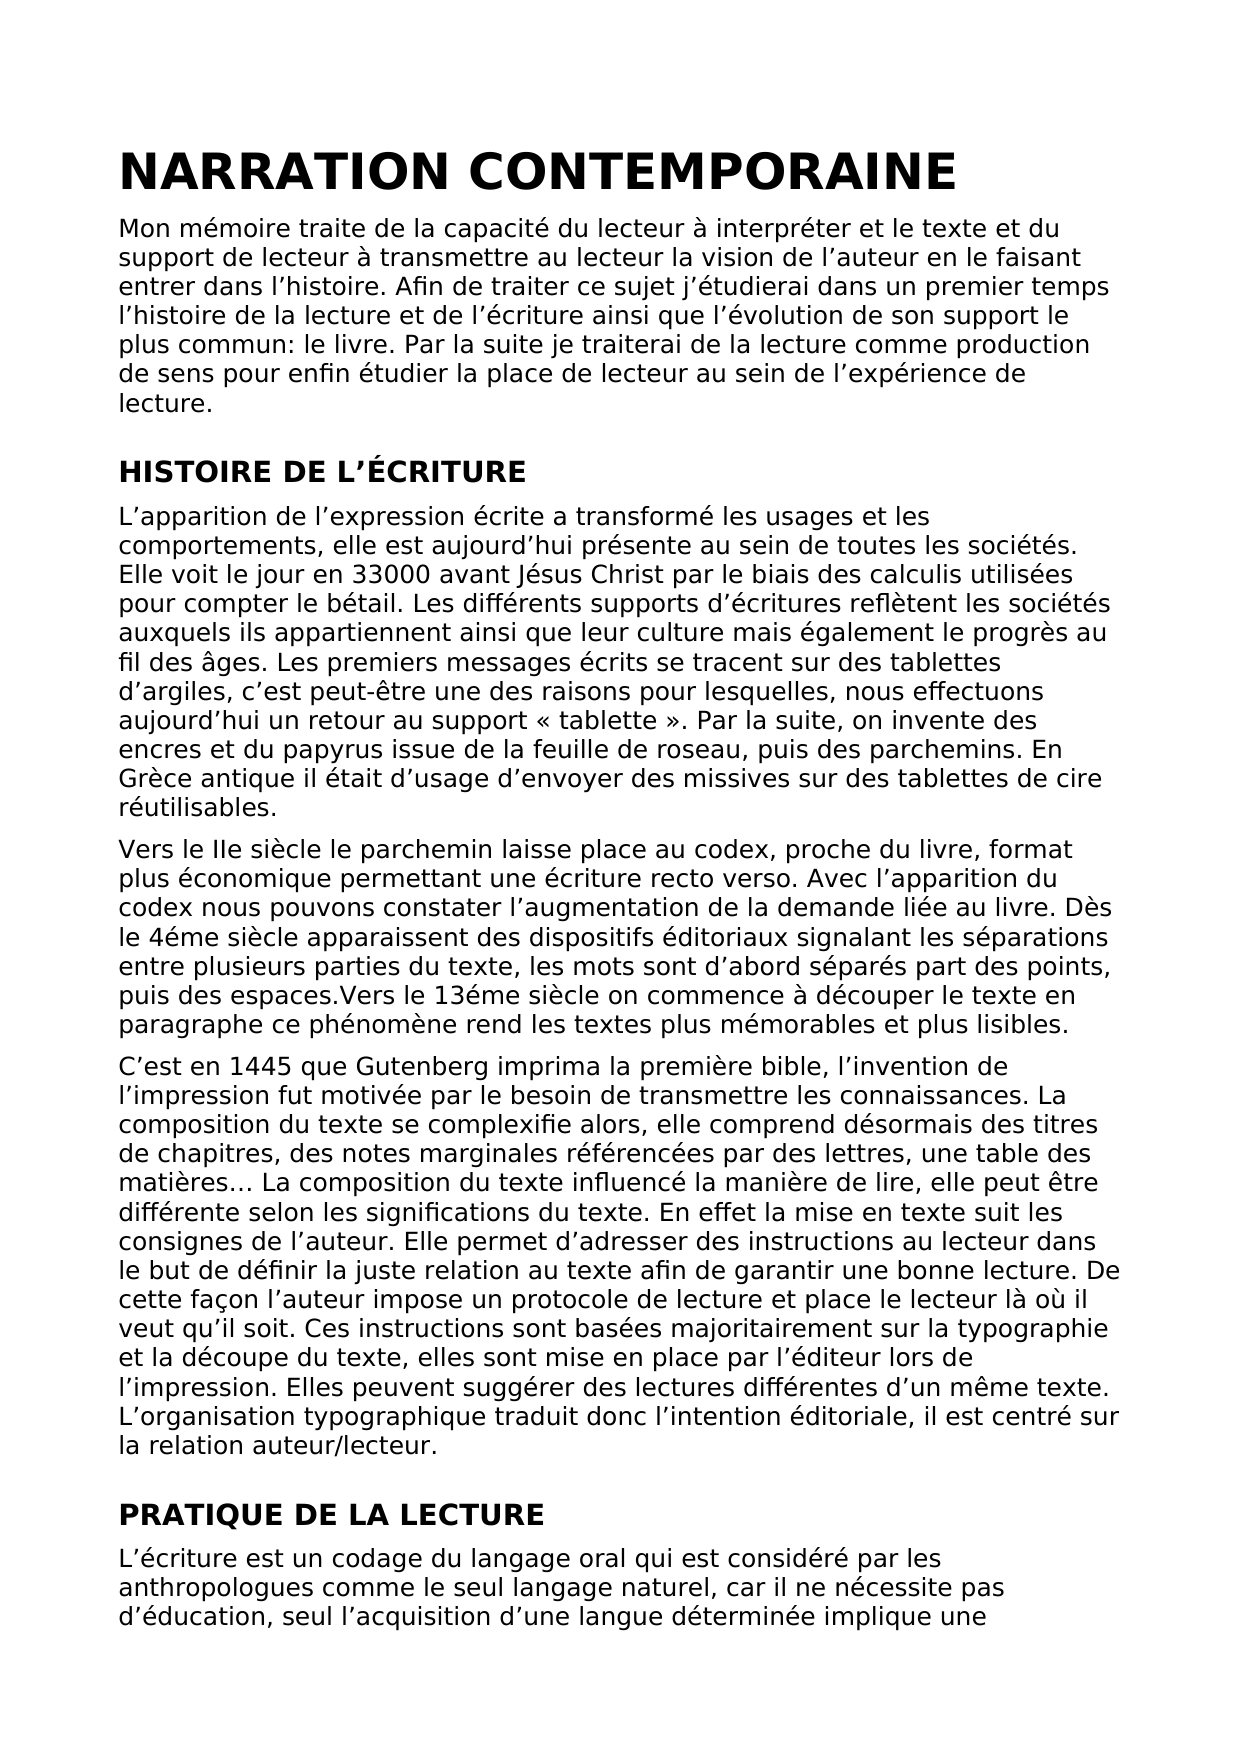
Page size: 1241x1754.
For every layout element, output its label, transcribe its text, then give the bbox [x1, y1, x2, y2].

text C’est en 1445 que Gutenberg imprima la première bible, l’invention de l’impression fut motivée par le besoin de transmettre les connaissances. La composition du texte se complexifie alors, elle comprend désormais des titres de chapitres, des notes marginales référencées par des lettres, une table des matières… La composition du texte influencé la manière de lire, elle peut être différente selon les significations du texte. En effet la mise en texte suit les consignes de l’auteur. Elle permet d’adresser des instructions au lecteur dans le but de définir la juste relation au texte afin de garantir une bonne lecture. De cette façon l’auteur impose un protocole de lecture et place le lecteur là où il veut qu’il soit. Ces instructions sont basées majoritairement sur la typographie et la découpe du texte, elles sont mise en place par l’éditeur lors de l’impression. Elles peuvent suggérer des lectures différentes d’un même texte. L’organisation typographique traduit donc l’intention éditoriale, il est centré sur la relation auteur/lecteur. [118, 1052, 1122, 1460]
text Vers le IIe siècle le parchemin laisse place au codex, proche du livre, format plus économique permettant une écriture recto verso. Avec l’apparition du codex nous pouvons constater l’augmentation de la demande liée au livre. Dès le 4éme siècle apparaissent des dispositifs éditoriaux signalant les séparations entre plusieurs parties du texte, les mots sont d’abord séparés part des points, puis des espaces.Vers le 13éme siècle on commence à découper le texte en paragraphe ce phénomène rend les textes plus mémorables et plus lisibles. [118, 835, 1122, 1039]
subtitle HISTOIRE DE L’ÉCRITURE [118, 456, 1122, 489]
text L’apparition de l’expression écrite a transformé les usages et les comportements, elle est aujourd’hui présente au sein de toutes les sociétés. Elle voit le jour en 33000 avant Jésus Christ par le biais des calculis utilisées pour compter le bétail. Les différents supports d’écritures reflètent les sociétés auxquels ils appartiennent ainsi que leur culture mais également le progrès au fil des âges. Les premiers messages écrits se tracent sur des tablettes d’argiles, c’est peut-être une des raisons pour lesquelles, nous effectuons aujourd’hui un retour au support « tablette ». Par la suite, on invente des encres et du papyrus issue de la feuille de roseau, puis des parchemins. En Grèce antique il était d’usage d’envoyer des missives sur des tablettes de cire réutilisables. [118, 502, 1122, 823]
subtitle PRATIQUE DE LA LECTURE [118, 1498, 1122, 1532]
text Mon mémoire traite de la capacité du lecteur à interpréter et le texte et du support de lecteur à transmettre au lecteur la vision de l’auteur en le faisant entrer dans l’histoire. Afin de traiter ce sujet j’étudierai dans un premier temps l’histoire de la lecture et de l’écriture ainsi que l’évolution de son support le plus commun: le livre. Par la suite je traiterai de la lecture comme production de sens pour enfin étudier la place de lecteur au sein de l’expérience de lecture. [118, 214, 1122, 418]
subtitle NARRATION CONTEMPORAINE [118, 143, 1122, 201]
text L’écriture est un codage du langage oral qui est considéré par les anthropologues comme le seul langage naturel, car il ne nécessite pas d’éducation, seul l’acquisition d’une langue déterminée implique une [118, 1544, 1122, 1632]
